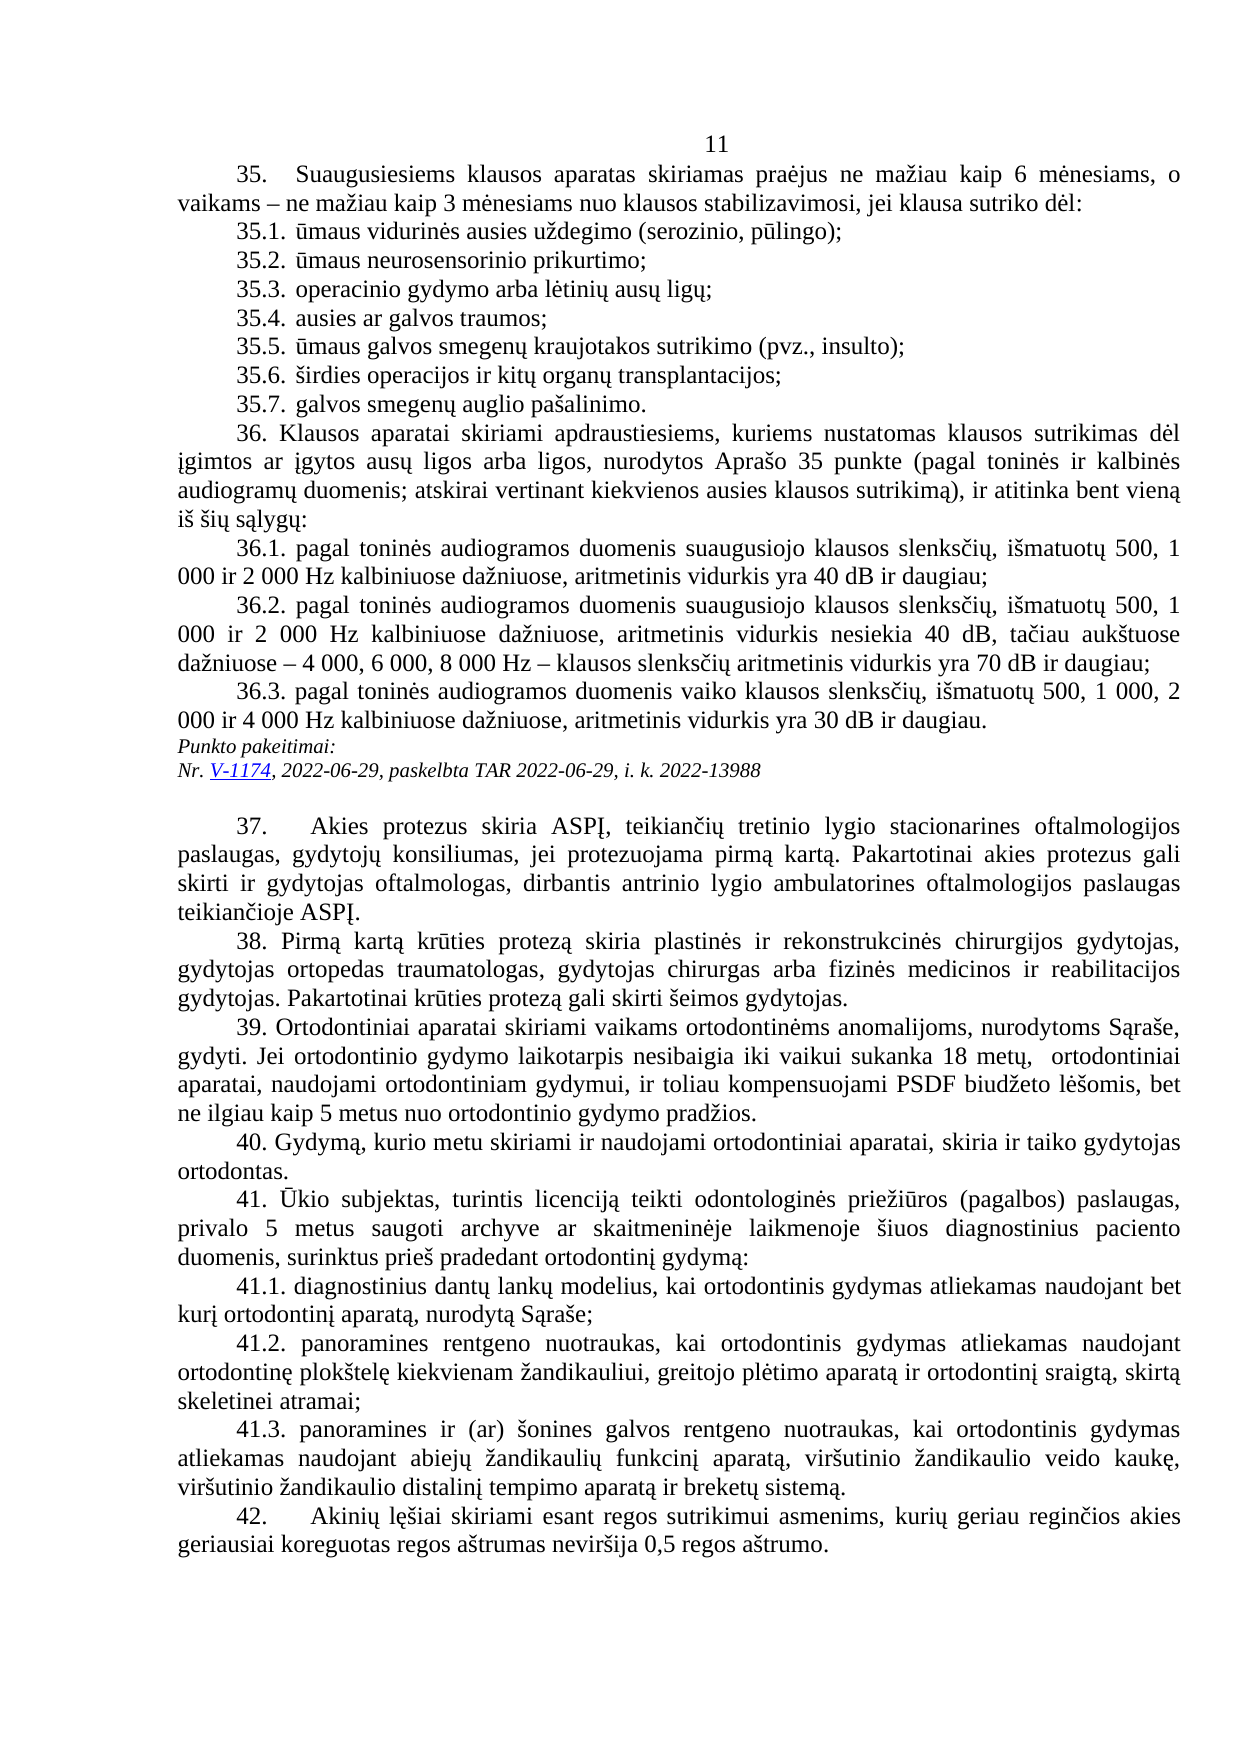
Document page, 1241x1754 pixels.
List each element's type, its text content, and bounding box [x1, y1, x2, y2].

text 35.7. galvos smegenų auglio pašalinimo. [177, 389, 1181, 418]
text 41.3. panoramines ir (ar) šonines galvos rentgeno nuotraukas, kai ortodontinis gydymas atliekamas naudojant abiejų žandikaulių funkcinį aparatą, viršutinio žandikaulio veido kaukę, viršutinio žandikaulio distalinį tempimo aparatą ir breketų sistemą. [177, 1414, 1181, 1501]
text 36. Klausos aparatai skiriami apdraustiesiems, kuriems nustatomas klausos sutrikimas dėl įgimtos ar įgytos ausų ligos arba ligos, nurodytos Aprašo 35 punkte (pagal toninės ir kalbinės audiogramų duomenis; atskirai vertinant kiekvienos ausies klausos sutrikimą), ir atitinka bent vieną iš šių sąlygų: [177, 418, 1181, 533]
text 35.3. operacinio gydymo arba lėtinių ausų ligų; [177, 274, 1181, 303]
text 36.1. pagal toninės audiogramos duomenis suaugusiojo klausos slenksčių, išmatuotų 500, 1 000 ir 2 000 Hz kalbiniuose dažniuose, aritmetinis vidurkis yra 40 dB ir daugiau; [177, 533, 1181, 590]
text 36.3. pagal toninės audiogramos duomenis vaiko klausos slenksčių, išmatuotų 500, 1 000, 2 000 ir 4 000 Hz kalbiniuose dažniuose, aritmetinis vidurkis yra 30 dB ir daugiau. [177, 676, 1181, 734]
text 38. Pirmą kartą krūties protezą skiria plastinės ir rekonstrukcinės chirurgijos gydytojas, gydytojas ortopedas traumatologas, gydytojas chirurgas arba fizinės medicinos ir reabilitacijos gydytojas. Pakartotinai krūties protezą gali skirti šeimos gydytojas. [177, 926, 1181, 1012]
text 41.1. diagnostinius dantų lankų modelius, kai ortodontinis gydymas atliekamas naudojant bet kurį ortodontinį aparatą, nurodytą Sąraše; [177, 1271, 1181, 1328]
text 41.2. panoramines rentgeno nuotraukas, kai ortodontinis gydymas atliekamas naudojant ortodontinę plokštelę kiekvienam žandikauliui, greitojo plėtimo aparatą ir ortodontinį sraigtą, skirtą skeletinei atramai; [177, 1328, 1181, 1414]
text 35. Suaugusiesiems klausos aparatas skiriamas praėjus ne mažiau kaip 6 mėnesiams, o vaikams – ne mažiau kaip 3 mėnesiams nuo klausos stabilizavimosi, jei klausa sutriko dėl: [177, 159, 1181, 216]
text 39. Ortodontiniai aparatai skiriami vaikams ortodontinėms anomalijoms, nurodytoms Sąraše, gydyti. Jei ortodontinio gydymo laikotarpis nesibaigia iki vaikui sukanka 18 metų, ortodontiniai aparatai, naudojami ortodontiniam gydymui, ir toliau kompensuojami PSDF biudžeto lėšomis, bet ne ilgiau kaip 5 metus nuo ortodontinio gydymo pradžios. [177, 1012, 1181, 1127]
text 35.2. ūmaus neurosensorinio prikurtimo; [177, 245, 1181, 274]
text 36.2. pagal toninės audiogramos duomenis suaugusiojo klausos slenksčių, išmatuotų 500, 1 000 ir 2 000 Hz kalbiniuose dažniuose, aritmetinis vidurkis nesiekia 40 dB, tačiau aukštuose dažniuose – 4 000, 6 000, 8 000 Hz – klausos slenksčių aritmetinis vidurkis yra 70 dB ir daugiau; [177, 590, 1181, 676]
text 37. Akies protezus skiria ASPĮ, teikiančių tretinio lygio stacionarines oftalmologijos paslaugas, gydytojų konsiliumas, jei protezuojama pirmą kartą. Pakartotinai akies protezus gali skirti ir gydytojas oftalmologas, dirbantis antrinio lygio ambulatorines oftalmologijos paslaugas teikiančioje ASPĮ. [177, 811, 1181, 926]
text 40. Gydymą, kurio metu skiriami ir naudojami ortodontiniai aparatai, skiria ir taiko gydytojas ortodontas. [177, 1127, 1181, 1184]
text 41. Ūkio subjektas, turintis licenciją teikti odontologinės priežiūros (pagalbos) paslaugas, privalo 5 metus saugoti archyve ar skaitmeninėje laikmenoje šiuos diagnostinius paciento duomenis, surinktus prieš pradedant ortodontinį gydymą: [177, 1184, 1181, 1271]
text 35.1. ūmaus vidurinės ausies uždegimo (serozinio, pūlingo); [177, 216, 1181, 245]
text 35.5. ūmaus galvos smegenų kraujotakos sutrikimo (pvz., insulto); [177, 331, 1181, 360]
text 42. Akinių lęšiai skiriami esant regos sutrikimui asmenims, kurių geriau reginčios akies geriausiai koreguotas regos aštrumas neviršija 0,5 regos aštrumo. [177, 1501, 1181, 1558]
text 35.4. ausies ar galvos traumos; [177, 303, 1181, 331]
text 35.6. širdies operacijos ir kitų organų transplantacijos; [177, 360, 1181, 389]
text Punkto pakeitimai: [177, 734, 1181, 758]
text Nr. V-1174, 2022-06-29, paskelbta TAR 2022-06-29, i. k. 2022-13988 [177, 758, 1181, 782]
